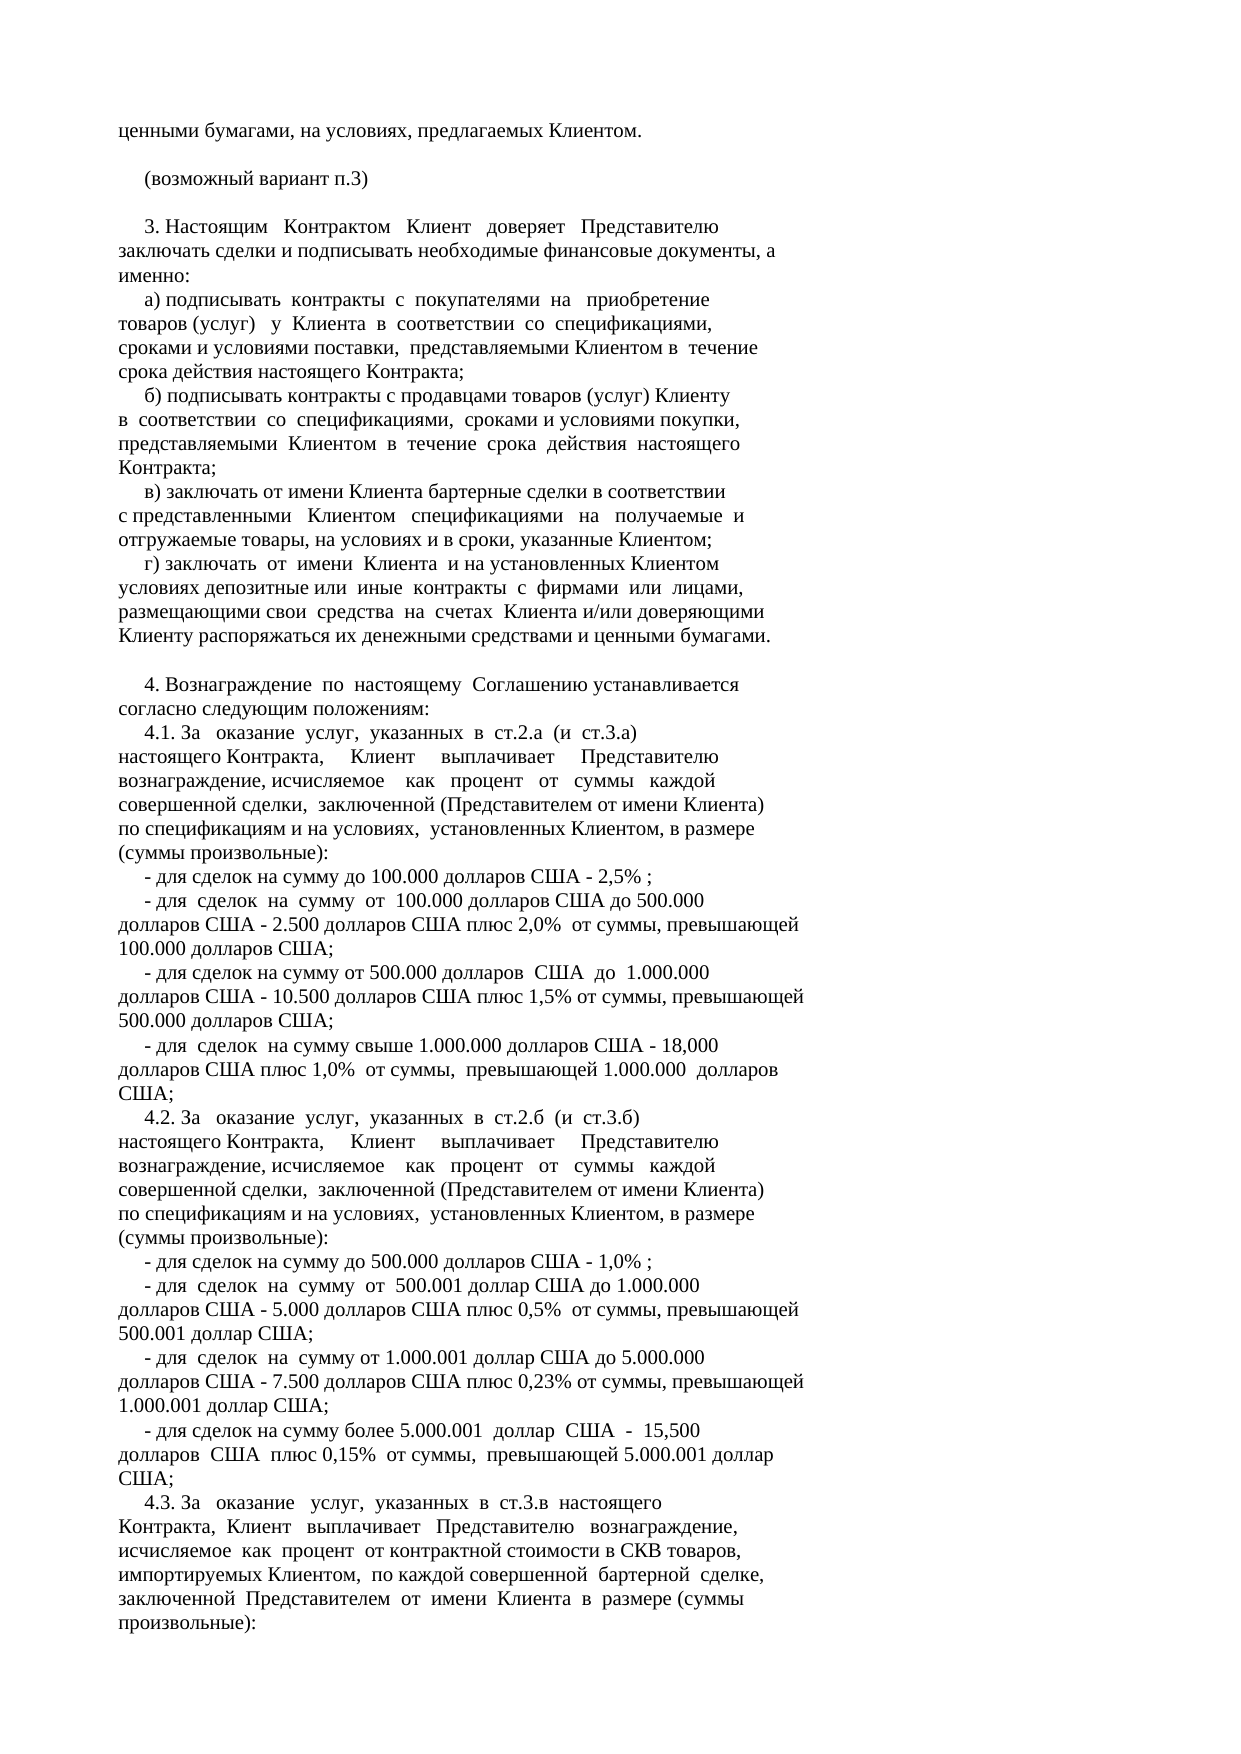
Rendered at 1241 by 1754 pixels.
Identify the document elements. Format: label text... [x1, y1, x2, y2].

text долларов США плюс 1,0% от суммы, превышающей 1.000.000 долларов [118, 1057, 1122, 1081]
text согласно следующим положениям: [118, 696, 1122, 720]
text 3. Настоящим Контрактом Клиент доверяет Представителю [118, 214, 1122, 238]
text вознаграждение, исчисляемое как процент от суммы каждой [118, 768, 1122, 792]
text 500.000 долларов США; [118, 1008, 1122, 1032]
text совершенной сделки, заключенной (Представителем от имени Клиента) [118, 792, 1122, 816]
text настоящего Контракта, Клиент выплачивает Представителю [118, 744, 1122, 768]
text совершенной сделки, заключенной (Представителем от имени Клиента) [118, 1177, 1122, 1201]
text долларов США - 10.500 долларов США плюс 1,5% от суммы, превышающей [118, 984, 1122, 1008]
text - для сделок на сумму от 500.001 доллар США до 1.000.000 [118, 1273, 1122, 1297]
text срока действия настоящего Контракта; [118, 359, 1122, 383]
text 500.001 доллар США; [118, 1321, 1122, 1345]
text сроками и условиями поставки, представляемыми Клиентом в течение [118, 335, 1122, 359]
text заключать сделки и подписывать необходимые финансовые документы, а [118, 238, 1122, 262]
text США; [118, 1466, 1122, 1490]
text - для сделок на сумму свыше 1.000.000 долларов США - 18,000 [118, 1032, 1122, 1057]
text - для сделок на сумму от 1.000.001 доллар США до 5.000.000 [118, 1345, 1122, 1369]
text по спецификациям и на условиях, установленных Клиентом, в размере [118, 816, 1122, 840]
text - для сделок на сумму от 500.000 долларов США до 1.000.000 [118, 960, 1122, 984]
text размещающими свои средства на счетах Клиента и/или доверяющими [118, 599, 1122, 623]
text отгружаемые товары, на условиях и в сроки, указанные Клиентом; [118, 527, 1122, 551]
text а) подписывать контракты с покупателями на приобретение [118, 287, 1122, 311]
text (суммы произвольные): [118, 1225, 1122, 1249]
text Контракта, Клиент выплачивает Представителю вознаграждение, [118, 1514, 1122, 1538]
text 4.3. За оказание услуг, указанных в ст.3.в настоящего [118, 1490, 1122, 1514]
text Клиенту распоряжаться их денежными средствами и ценными бумагами. [118, 623, 1122, 647]
text г) заключать от имени Клиента и на установленных Клиентом [118, 551, 1122, 575]
text 4.1. За оказание услуг, указанных в ст.2.а (и ст.3.а) [118, 720, 1122, 744]
text долларов США - 2.500 долларов США плюс 2,0% от суммы, превышающей [118, 912, 1122, 936]
text 4. Вознаграждение по настоящему Соглашению устанавливается [118, 672, 1122, 696]
text долларов США - 5.000 долларов США плюс 0,5% от суммы, превышающей [118, 1297, 1122, 1321]
text - для сделок на сумму до 500.000 долларов США - 1,0% ; [118, 1249, 1122, 1273]
text импортируемых Клиентом, по каждой совершенной бартерной сделке, [118, 1562, 1122, 1586]
text США; [118, 1081, 1122, 1105]
text по спецификациям и на условиях, установленных Клиентом, в размере [118, 1201, 1122, 1225]
text б) подписывать контракты с продавцами товаров (услуг) Клиенту [118, 383, 1122, 407]
text представляемыми Клиентом в течение срока действия настоящего [118, 431, 1122, 455]
text в) заключать от имени Клиента бартерные сделки в соответствии [118, 479, 1122, 503]
text вознаграждение, исчисляемое как процент от суммы каждой [118, 1153, 1122, 1177]
text 4.2. За оказание услуг, указанных в ст.2.б (и ст.3.б) [118, 1105, 1122, 1129]
text долларов США плюс 0,15% от суммы, превышающей 5.000.001 доллар [118, 1442, 1122, 1466]
text - для сделок на сумму от 100.000 долларов США до 500.000 [118, 888, 1122, 912]
text произвольные): [118, 1610, 1122, 1634]
text - для сделок на сумму более 5.000.001 доллар США - 15,500 [118, 1417, 1122, 1442]
text (суммы произвольные): [118, 840, 1122, 864]
text 100.000 долларов США; [118, 936, 1122, 960]
text (возможный вариант п.3) [118, 166, 1122, 190]
text в соответствии со спецификациями, сроками и условиями покупки, [118, 407, 1122, 431]
text товаров (услуг) у Клиента в соответствии со спецификациями, [118, 311, 1122, 335]
text - для сделок на сумму до 100.000 долларов США - 2,5% ; [118, 864, 1122, 888]
text ценными бумагами, на условиях, предлагаемых Клиентом. [118, 118, 1122, 142]
text условиях депозитные или иные контракты с фирмами или лицами, [118, 575, 1122, 599]
text долларов США - 7.500 долларов США плюс 0,23% от суммы, превышающей [118, 1369, 1122, 1393]
text исчисляемое как процент от контрактной стоимости в СКВ товаров, [118, 1538, 1122, 1562]
text 1.000.001 доллар США; [118, 1393, 1122, 1417]
text с представленными Клиентом спецификациями на получаемые и [118, 503, 1122, 527]
text Контракта; [118, 455, 1122, 479]
text настоящего Контракта, Клиент выплачивает Представителю [118, 1129, 1122, 1153]
text заключенной Представителем от имени Клиента в размере (суммы [118, 1586, 1122, 1610]
text именно: [118, 262, 1122, 287]
